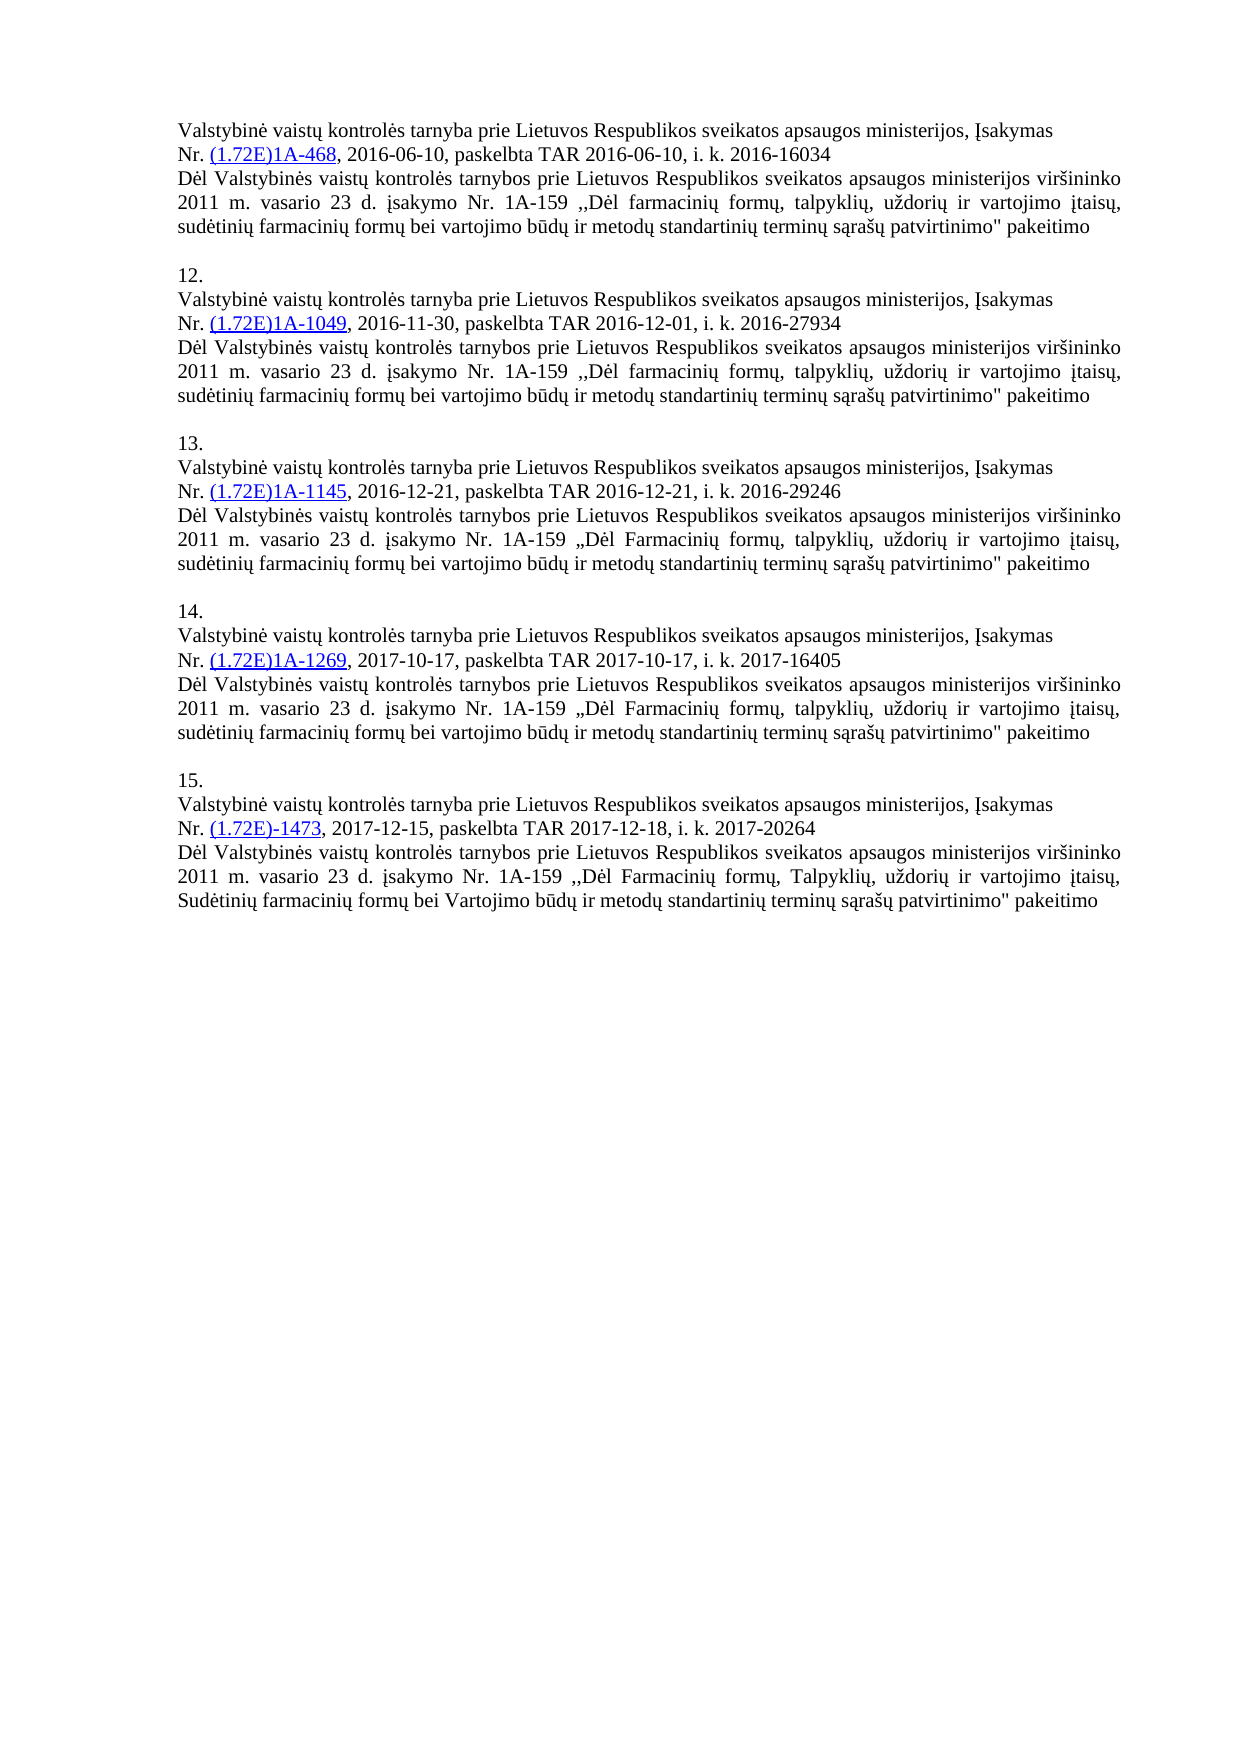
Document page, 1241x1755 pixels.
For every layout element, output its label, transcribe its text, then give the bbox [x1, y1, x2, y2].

text 15. [177, 768, 1122, 792]
text Dėl Valstybinės vaistų kontrolės tarnybos prie Lietuvos Respublikos sveikatos apsaugos ministerijos viršininko 2011 m. vasario 23 d. įsakymo Nr. 1A-159 ,,Dėl farmacinių formų, talpyklių, uždorių ir vartojimo įtaisų, sudėtinių farmacinių formų bei vartojimo būdų ir metodų standartinių terminų sąrašų patvirtinimo" pakeitimo [177, 166, 1122, 238]
text Valstybinė vaistų kontrolės tarnyba prie Lietuvos Respublikos sveikatos apsaugos ministerijos, Įsakymas [177, 118, 1122, 142]
text 13. [177, 431, 1122, 455]
text Dėl Valstybinės vaistų kontrolės tarnybos prie Lietuvos Respublikos sveikatos apsaugos ministerijos viršininko 2011 m. vasario 23 d. įsakymo Nr. 1A-159 „Dėl Farmacinių formų, talpyklių, uždorių ir vartojimo įtaisų, sudėtinių farmacinių formų bei vartojimo būdų ir metodų standartinių terminų sąrašų patvirtinimo" pakeitimo [177, 672, 1122, 744]
text Valstybinė vaistų kontrolės tarnyba prie Lietuvos Respublikos sveikatos apsaugos ministerijos, Įsakymas [177, 623, 1122, 647]
text Valstybinė vaistų kontrolės tarnyba prie Lietuvos Respublikos sveikatos apsaugos ministerijos, Įsakymas [177, 792, 1122, 816]
text Valstybinė vaistų kontrolės tarnyba prie Lietuvos Respublikos sveikatos apsaugos ministerijos, Įsakymas [177, 455, 1122, 479]
text Dėl Valstybinės vaistų kontrolės tarnybos prie Lietuvos Respublikos sveikatos apsaugos ministerijos viršininko 2011 m. vasario 23 d. įsakymo Nr. 1A-159 ,,Dėl farmacinių formų, talpyklių, uždorių ir vartojimo įtaisų, sudėtinių farmacinių formų bei vartojimo būdų ir metodų standartinių terminų sąrašų patvirtinimo" pakeitimo [177, 335, 1122, 407]
text Nr. (1.72E)1A-1145, 2016-12-21, paskelbta TAR 2016-12-21, i. k. 2016-29246 [177, 479, 1122, 503]
text 14. [177, 599, 1122, 623]
text Nr. (1.72E)-1473, 2017-12-15, paskelbta TAR 2017-12-18, i. k. 2017-20264 [177, 816, 1122, 840]
text Dėl Valstybinės vaistų kontrolės tarnybos prie Lietuvos Respublikos sveikatos apsaugos ministerijos viršininko 2011 m. vasario 23 d. įsakymo Nr. 1A-159 „Dėl Farmacinių formų, talpyklių, uždorių ir vartojimo įtaisų, sudėtinių farmacinių formų bei vartojimo būdų ir metodų standartinių terminų sąrašų patvirtinimo" pakeitimo [177, 503, 1122, 575]
text 12. [177, 262, 1122, 287]
text Valstybinė vaistų kontrolės tarnyba prie Lietuvos Respublikos sveikatos apsaugos ministerijos, Įsakymas [177, 287, 1122, 311]
text Nr. (1.72E)1A-1269, 2017-10-17, paskelbta TAR 2017-10-17, i. k. 2017-16405 [177, 647, 1122, 672]
text Nr. (1.72E)1A-1049, 2016-11-30, paskelbta TAR 2016-12-01, i. k. 2016-27934 [177, 311, 1122, 335]
text Dėl Valstybinės vaistų kontrolės tarnybos prie Lietuvos Respublikos sveikatos apsaugos ministerijos viršininko 2011 m. vasario 23 d. įsakymo Nr. 1A-159 ,,Dėl Farmacinių formų, Talpyklių, uždorių ir vartojimo įtaisų, Sudėtinių farmacinių formų bei Vartojimo būdų ir metodų standartinių terminų sąrašų patvirtinimo" pakeitimo [177, 840, 1122, 912]
text Nr. (1.72E)1A-468, 2016-06-10, paskelbta TAR 2016-06-10, i. k. 2016-16034 [177, 142, 1122, 166]
